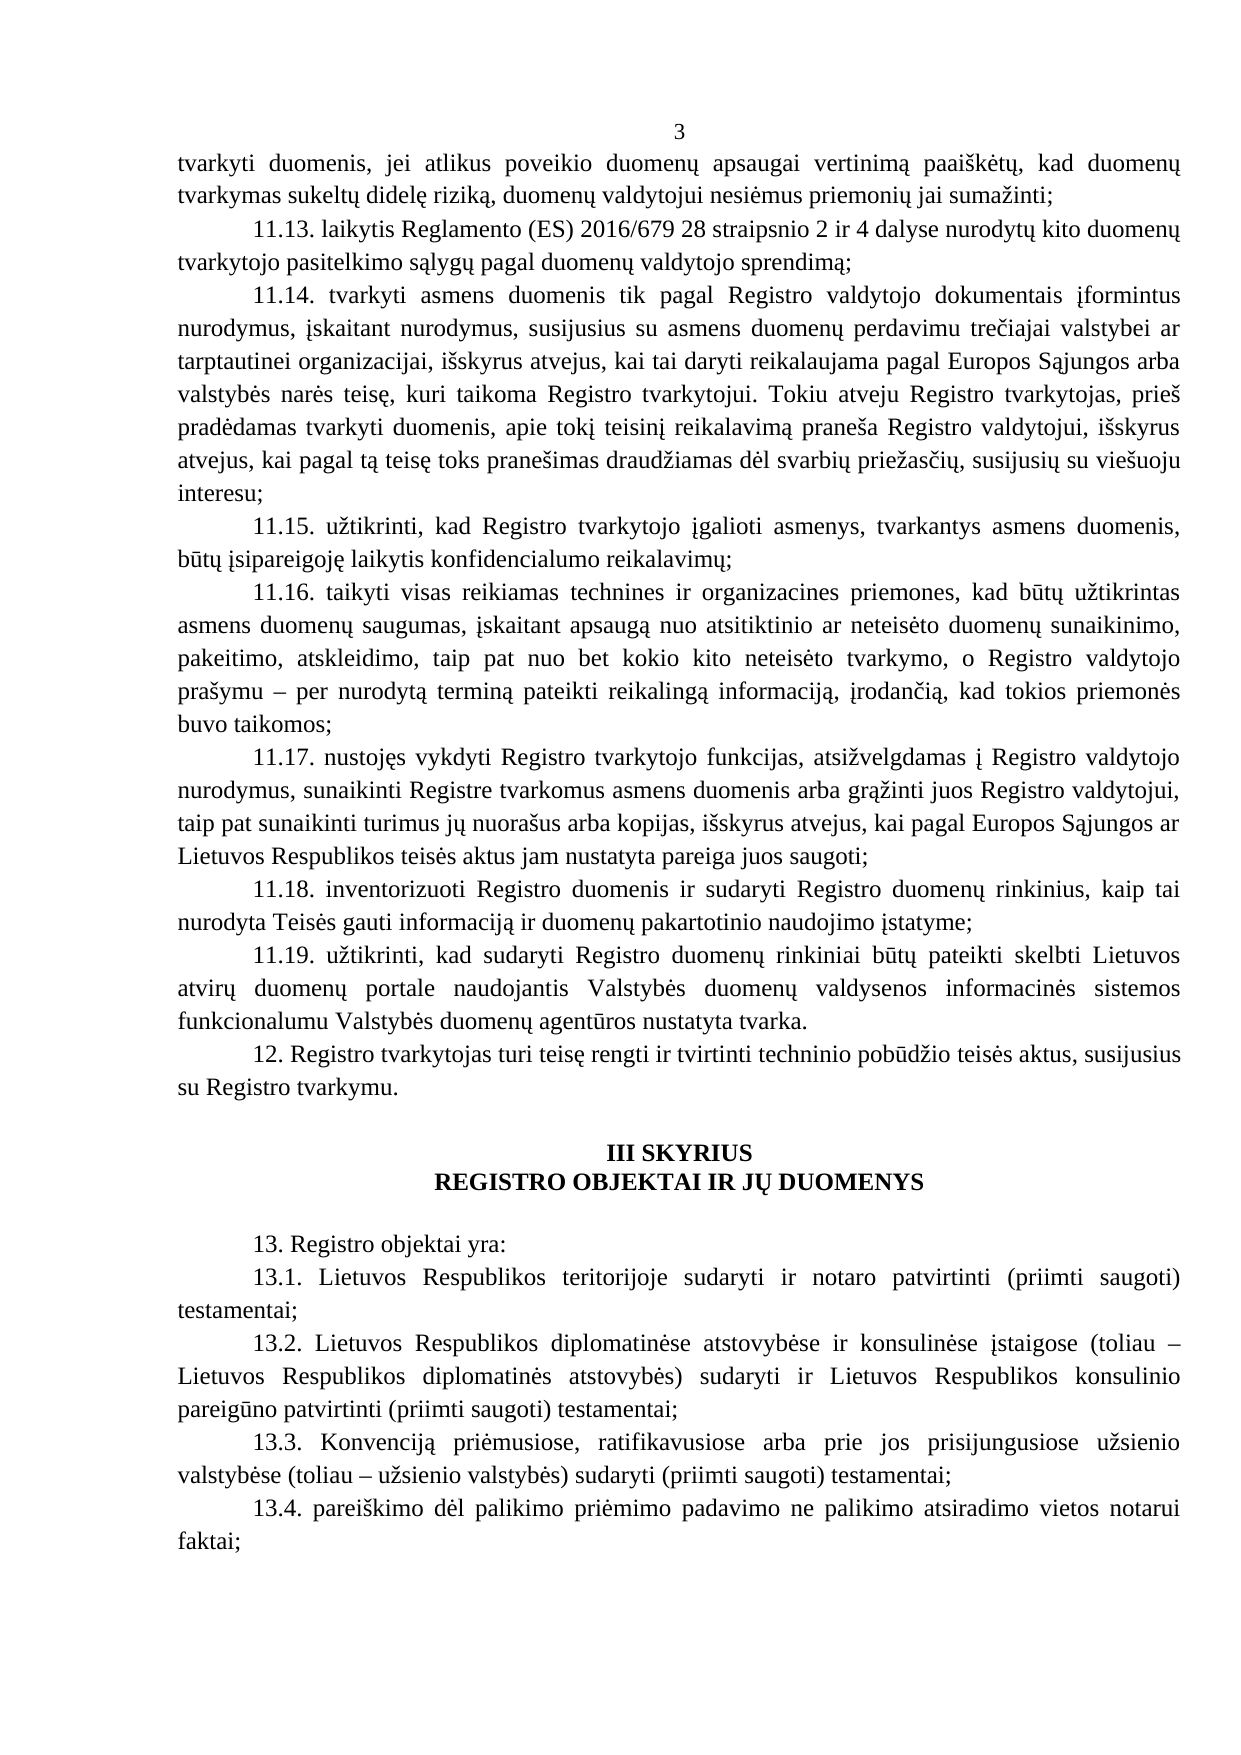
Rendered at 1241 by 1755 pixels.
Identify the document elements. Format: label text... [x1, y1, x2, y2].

text tvarkyti duomenis, jei atlikus poveikio duomenų apsaugai vertinimą paaiškėtų, kad duomenų tvarkymas sukeltų didelę riziką, duomenų valdytojui nesiėmus priemonių jai sumažinti; [177, 148, 1181, 209]
text 13.1. Lietuvos Respublikos teritorijoje sudaryti ir notaro patvirtinti (priimti saugoti) testamentai; [177, 1262, 1181, 1323]
text 11.15. užtikrinti, kad Registro tvarkytojo įgalioti asmenys, tvarkantys asmens duomenis, būtų įsipareigoję laikytis konfidencialumo reikalavimų; [177, 511, 1181, 573]
text 13.4. pareiškimo dėl palikimo priėmimo padavimo ne palikimo atsiradimo vietos notarui faktai; [177, 1493, 1181, 1555]
text 11.18. inventorizuoti Registro duomenis ir sudaryti Registro duomenų rinkinius, kaip tai nurodyta Teisės gauti informaciją ir duomenų pakartotinio naudojimo įstatyme; [177, 874, 1181, 936]
text 13.2. Lietuvos Respublikos diplomatinėse atstovybėse ir konsulinėse įstaigose (toliau – Lietuvos Respublikos diplomatinės atstovybės) sudaryti ir Lietuvos Respublikos konsulinio pareigūno patvirtinti (priimti saugoti) testamentai; [177, 1328, 1181, 1423]
text 12. Registro tvarkytojas turi teisę rengti ir tvirtinti techninio pobūdžio teisės aktus, susijusius su Registro tvarkymu. [177, 1039, 1181, 1101]
text 13.3. Konvenciją priėmusiose, ratifikavusiose arba prie jos prisijungusiose užsienio valstybėse (toliau – užsienio valstybės) sudaryti (priimti saugoti) testamentai; [177, 1427, 1181, 1489]
text 11.14. tvarkyti asmens duomenis tik pagal Registro valdytojo dokumentais įformintus nurodymus, įskaitant nurodymus, susijusius su asmens duomenų perdavimu trečiajai valstybei ar tarptautinei organizacijai, išskyrus atvejus, kai tai daryti reikalaujama pagal Europos Sąjungos arba valstybės narės teisę, kuri taikoma Registro tvarkytojui. Tokiu atveju Registro tvarkytojas, prieš pradėdamas tvarkyti duomenis, apie tokį teisinį reikalavimą praneša Registro valdytojui, išskyrus atvejus, kai pagal tą teisę toks pranešimas draudžiamas dėl svarbių priežasčių, susijusių su viešuoju interesu; [177, 280, 1181, 507]
text 13. Registro objektai yra: [177, 1229, 1181, 1257]
text III SKYRIUS [177, 1138, 1181, 1167]
text 11.16. taikyti visas reikiamas technines ir organizacines priemones, kad būtų užtikrintas asmens duomenų saugumas, įskaitant apsaugą nuo atsitiktinio ar neteisėto duomenų sunaikinimo, pakeitimo, atskleidimo, taip pat nuo bet kokio kito neteisėto tvarkymo, o Registro valdytojo prašymu – per nurodytą terminą pateikti reikalingą informaciją, įrodančią, kad tokios priemonės buvo taikomos; [177, 577, 1181, 738]
text 11.13. laikytis Reglamento (ES) 2016/679 28 straipsnio 2 ir 4 dalyse nurodytų kito duomenų tvarkytojo pasitelkimo sąlygų pagal duomenų valdytojo sprendimą; [177, 214, 1181, 275]
text 11.17. nustojęs vykdyti Registro tvarkytojo funkcijas, atsižvelgdamas į Registro valdytojo nurodymus, sunaikinti Registre tvarkomus asmens duomenis arba grąžinti juos Registro valdytojui, taip pat sunaikinti turimus jų nuorašus arba kopijas, išskyrus atvejus, kai pagal Europos Sąjungos ar Lietuvos Respublikos teisės aktus jam nustatyta pareiga juos saugoti; [177, 742, 1181, 870]
text REGISTRO OBJEKTAI IR JŲ DUOMENYS [177, 1167, 1181, 1196]
text 11.19. užtikrinti, kad sudaryti Registro duomenų rinkiniai būtų pateikti skelbti Lietuvos atvirų duomenų portale naudojantis Valstybės duomenų valdysenos informacinės sistemos funkcionalumu Valstybės duomenų agentūros nustatyta tvarka. [177, 940, 1181, 1035]
